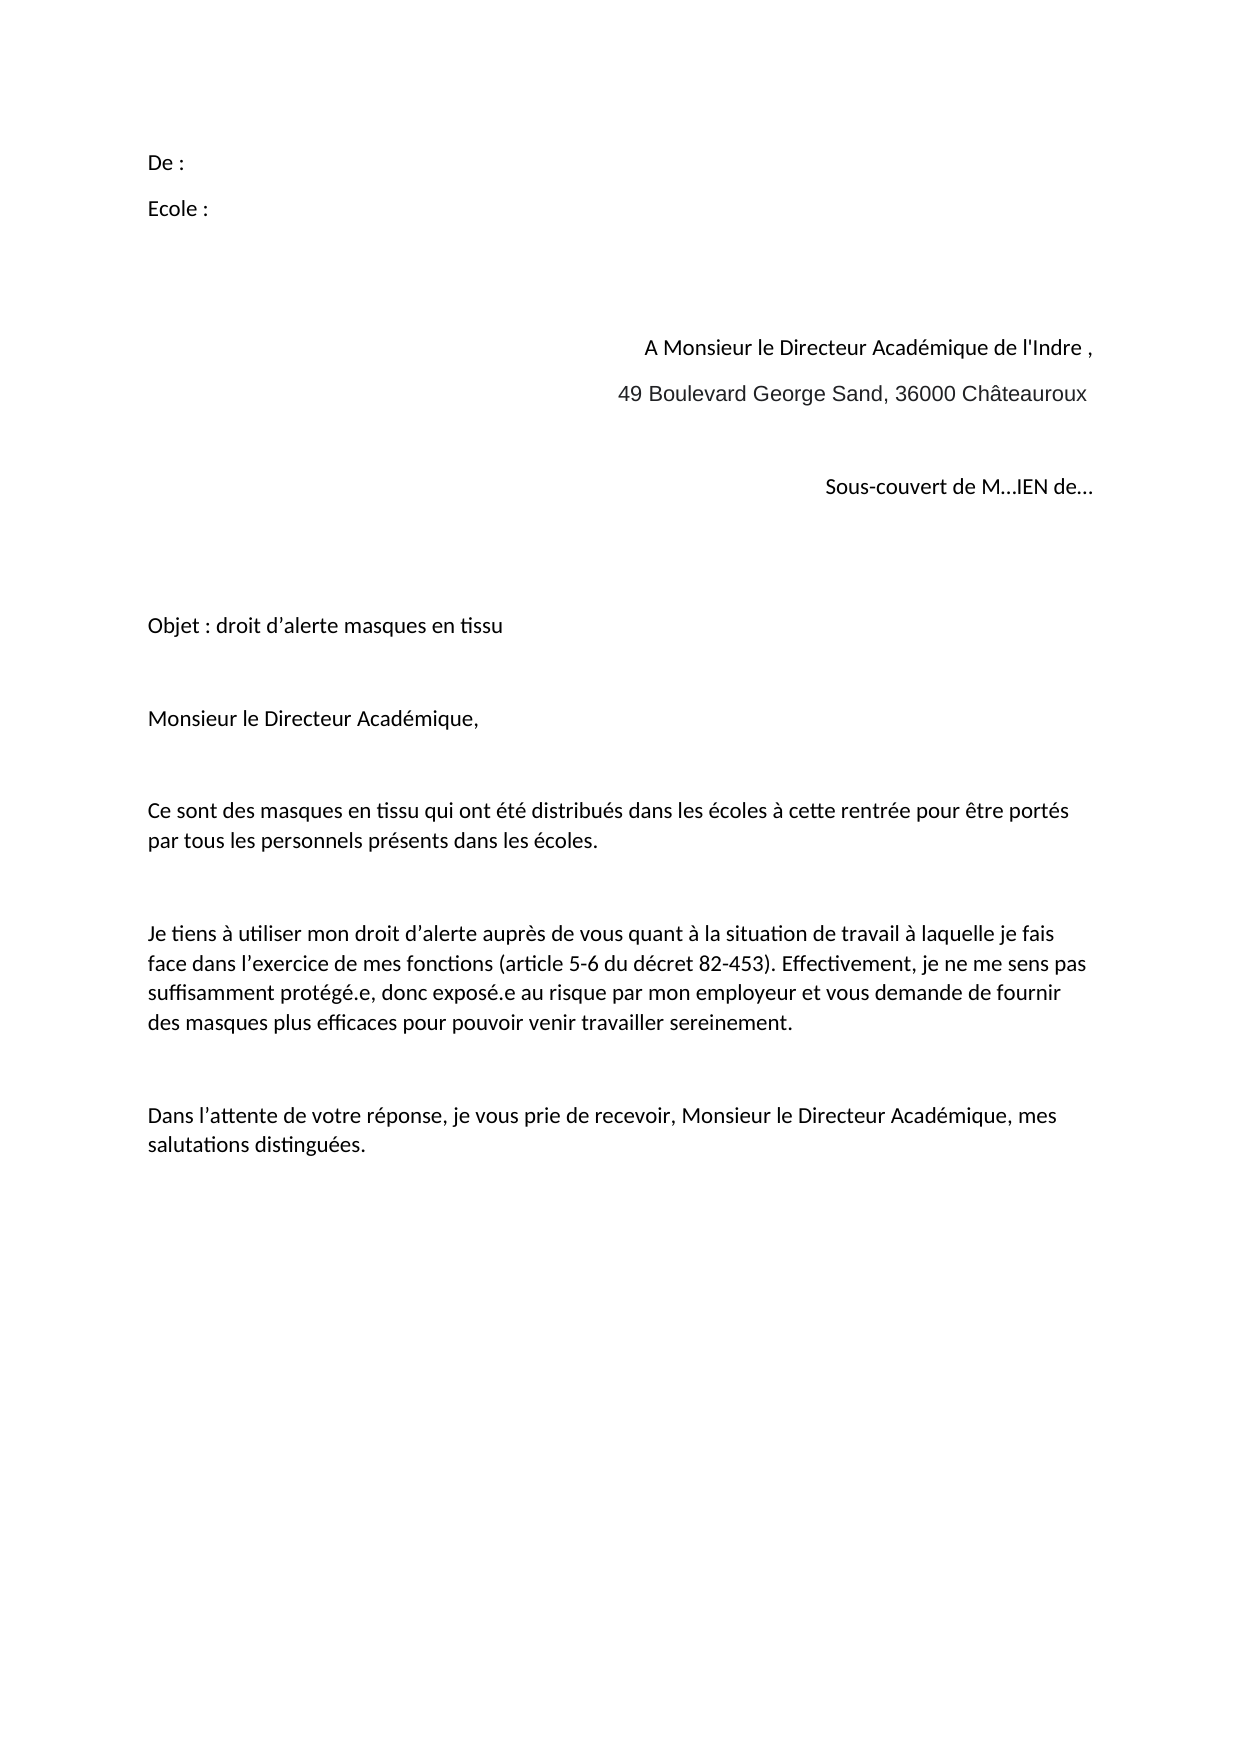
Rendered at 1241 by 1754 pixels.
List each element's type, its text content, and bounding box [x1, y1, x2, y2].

text Monsieur le Directeur Académique, [148, 704, 1093, 732]
text Ce sont des masques en tissu qui ont été distribués dans les écoles à cette rentrée pour être portés par tous les personnels présents dans les écoles. [148, 797, 1093, 854]
text De : [148, 148, 1093, 176]
text Ecole : [148, 194, 1093, 222]
text Sous-couvert de M…IEN de… [148, 472, 1093, 500]
text Objet : droit d’alerte masques en tissu [148, 611, 1093, 639]
text Je tiens à utiliser mon droit d’alerte auprès de vous quant à la situation de travail à laquelle je fais face dans l’exercice de mes fonctions (article 5-6 du décret 82-453). Effectivement, je ne me sens pas suffisamment protégé.e, donc exposé.e au risque par mon employeur et vous demande de fournir des masques plus efficaces pour pouvoir venir travailler sereinement. [148, 919, 1093, 1036]
text 49 Boulevard George Sand, 36000 Châteauroux [148, 379, 1093, 407]
text Dans l’attente de votre réponse, je vous prie de recevoir, Monsieur le Directeur Académique, mes salutations distinguées. [148, 1101, 1093, 1158]
text A Monsieur le Directeur Académique de l'Indre , [148, 333, 1093, 361]
